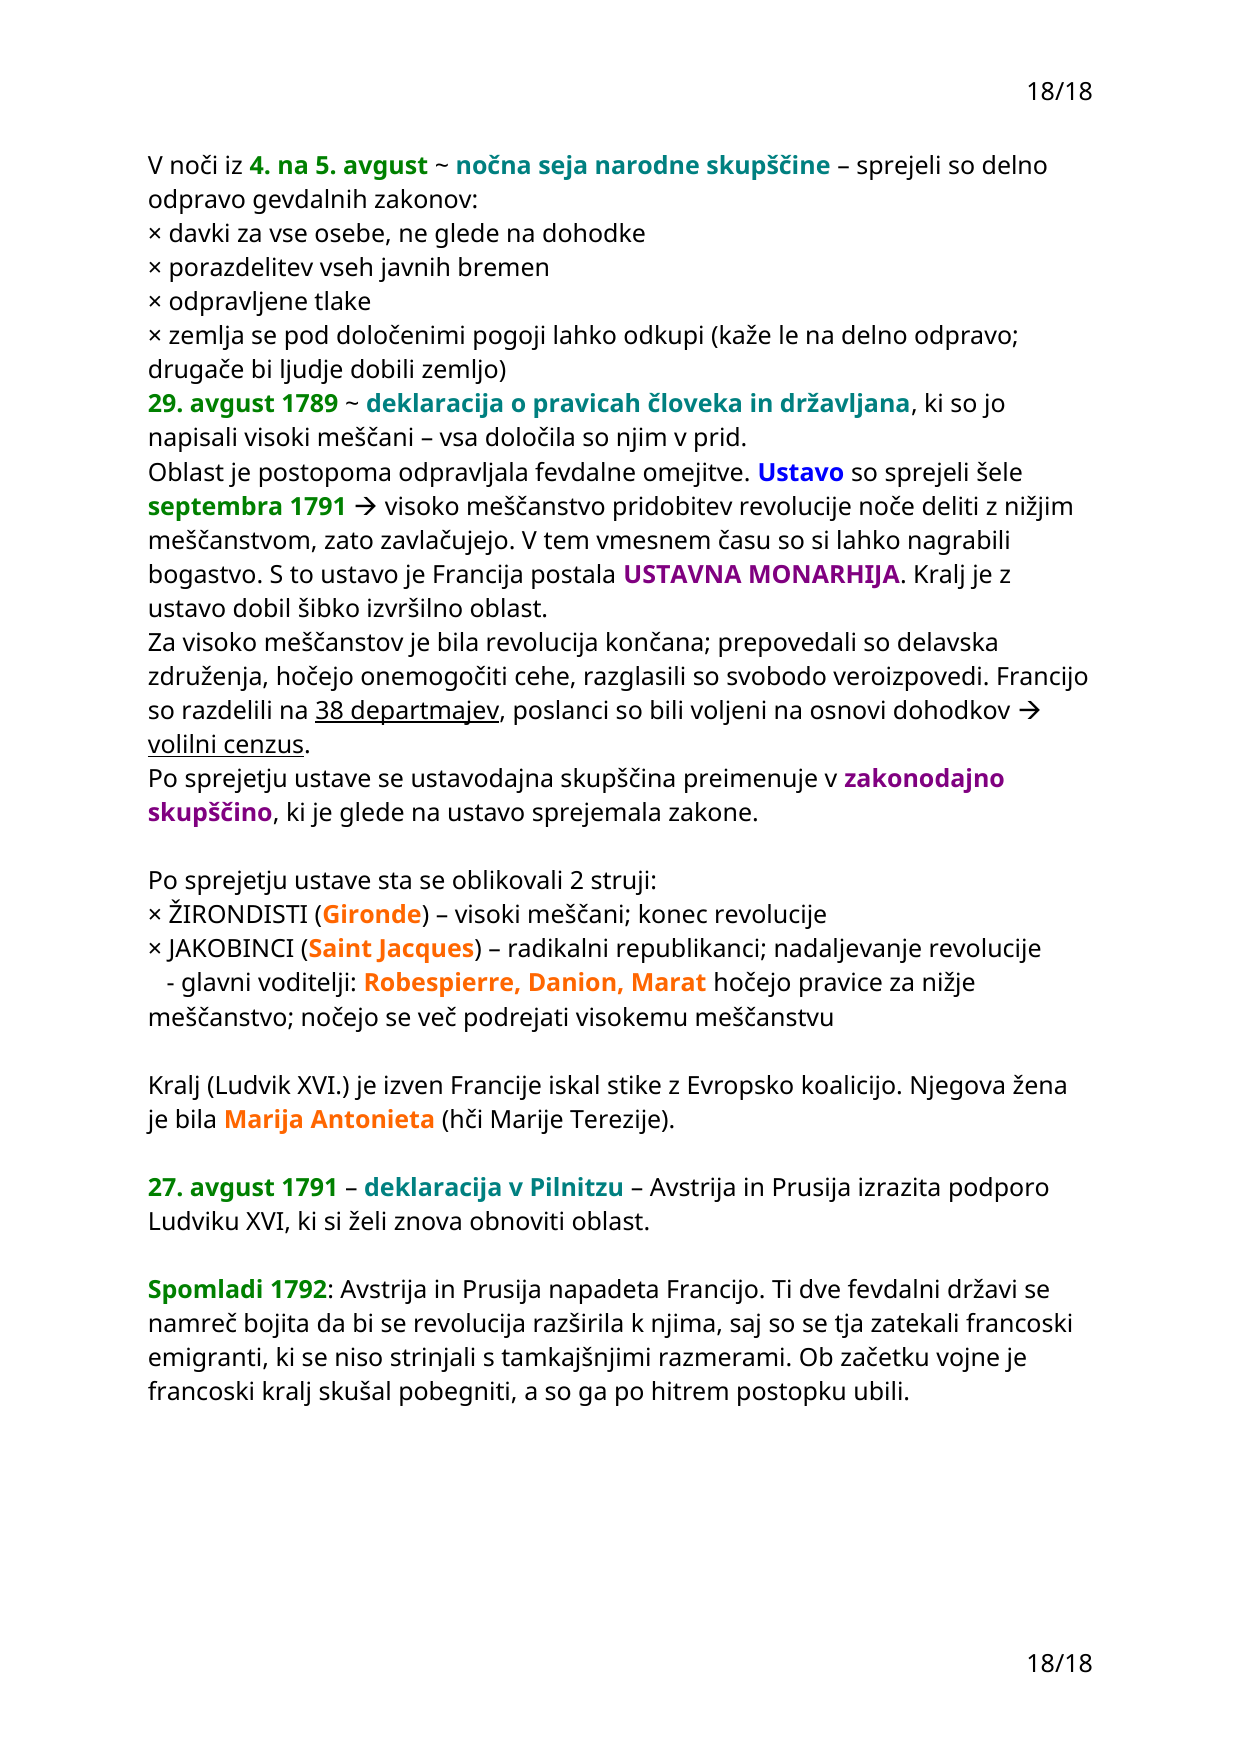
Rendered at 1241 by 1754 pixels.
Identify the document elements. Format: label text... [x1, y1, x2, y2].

text Po sprejetju ustave se ustavodajna skupščina preimenuje v zakonodajno skupščino, ki je glede na ustavo sprejemala zakone. [148, 761, 1093, 829]
text - glavni voditelji: Robespierre, Danion, Marat hočejo pravice za nižje meščanstvo; nočejo se več podrejati visokemu meščanstvu [148, 965, 1093, 1033]
text Kralj (Ludvik XVI.) je izven Francije iskal stike z Evropsko koalicijo. Njegova žena je bila Marija Antonieta (hči Marije Terezije). [148, 1067, 1093, 1135]
text 29. avgust 1789 ~ deklaracija o pravicah človeka in državljana, ki so jo napisali visoki meščani – vsa določila so njim v prid. [148, 386, 1093, 454]
text Po sprejetju ustave sta se oblikovali 2 struji: [148, 863, 1093, 897]
text Za visoko meščanstov je bila revolucija končana; prepovedali so delavska združenja, hočejo onemogočiti cehe, razglasili so svobodo veroizpovedi. Francijo so razdelili na 38 departmajev, poslanci so bili voljeni na osnovi dohodkov  volilni cenzus. [148, 624, 1093, 761]
text × davki za vse osebe, ne glede na dohodke [148, 216, 1093, 250]
text × JAKOBINCI (Saint Jacques) – radikalni republikanci; nadaljevanje revolucije [148, 931, 1093, 965]
text × porazdelitev vseh javnih bremen [148, 250, 1093, 284]
text Spomladi 1792: Avstrija in Prusija napadeta Francijo. Ti dve fevdalni državi se namreč bojita da bi se revolucija razširila k njima, saj so se tja zatekali francoski emigranti, ki se niso strinjali s tamkajšnjimi razmerami. Ob začetku vojne je francoski kralj skušal pobegniti, a so ga po hitrem postopku ubili. [148, 1272, 1093, 1408]
text × ŽIRONDISTI (Gironde) – visoki meščani; konec revolucije [148, 897, 1093, 931]
text × odpravljene tlake [148, 284, 1093, 318]
text V noči iz 4. na 5. avgust ~ nočna seja narodne skupščine – sprejeli so delno odpravo gevdalnih zakonov: [148, 148, 1093, 216]
text Oblast je postopoma odpravljala fevdalne omejitve. Ustavo so sprejeli šele septembra 1791  visoko meščanstvo pridobitev revolucije noče deliti z nižjim meščanstvom, zato zavlačujejo. V tem vmesnem času so si lahko nagrabili bogastvo. S to ustavo je Francija postala USTAVNA MONARHIJA. Kralj je z ustavo dobil šibko izvršilno oblast. [148, 454, 1093, 624]
text × zemlja se pod določenimi pogoji lahko odkupi (kaže le na delno odpravo; drugače bi ljudje dobili zemljo) [148, 318, 1093, 386]
text 27. avgust 1791 – deklaracija v Pilnitzu – Avstrija in Prusija izrazita podporo Ludviku XVI, ki si želi znova obnoviti oblast. [148, 1169, 1093, 1238]
